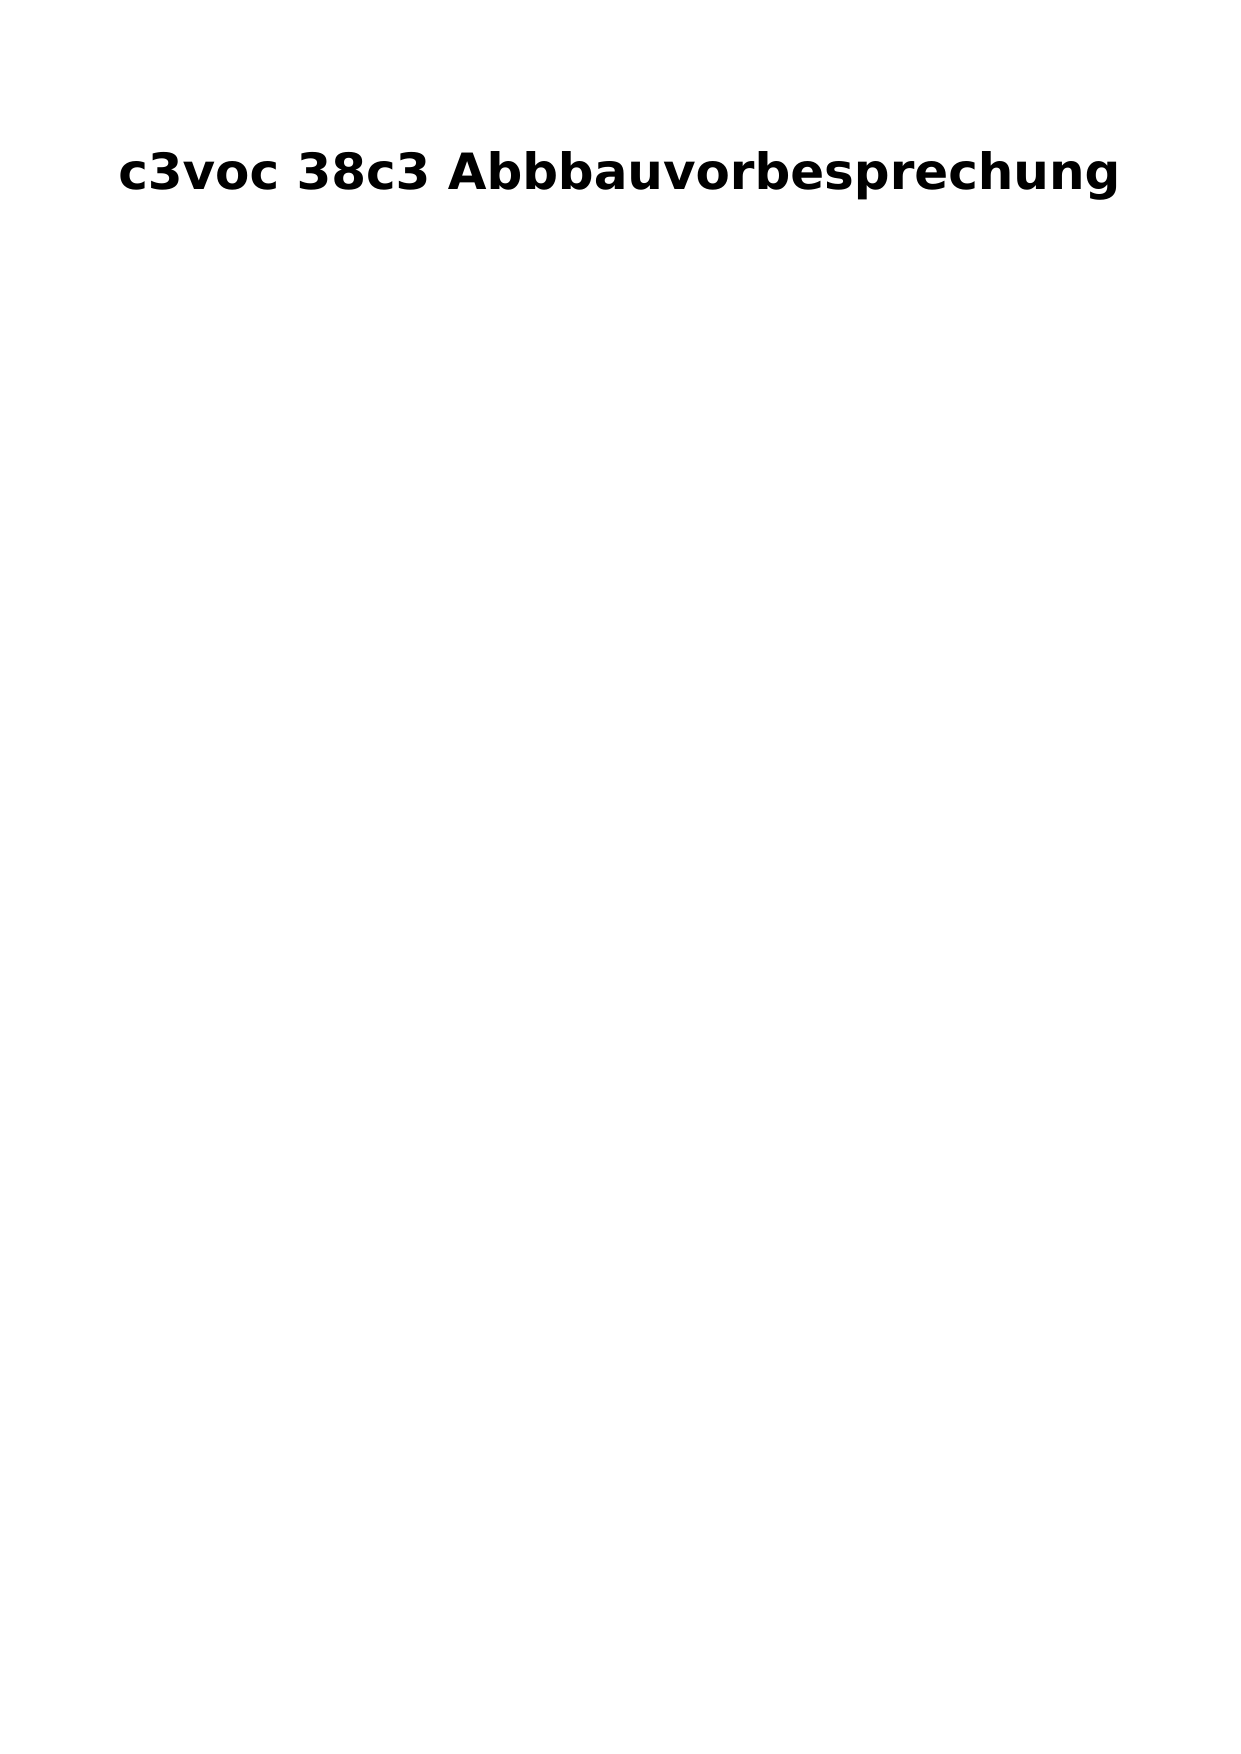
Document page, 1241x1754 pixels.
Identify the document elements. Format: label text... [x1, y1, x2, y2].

subtitle c3voc 38c3 Abbbauvorbesprechung [118, 143, 1122, 201]
